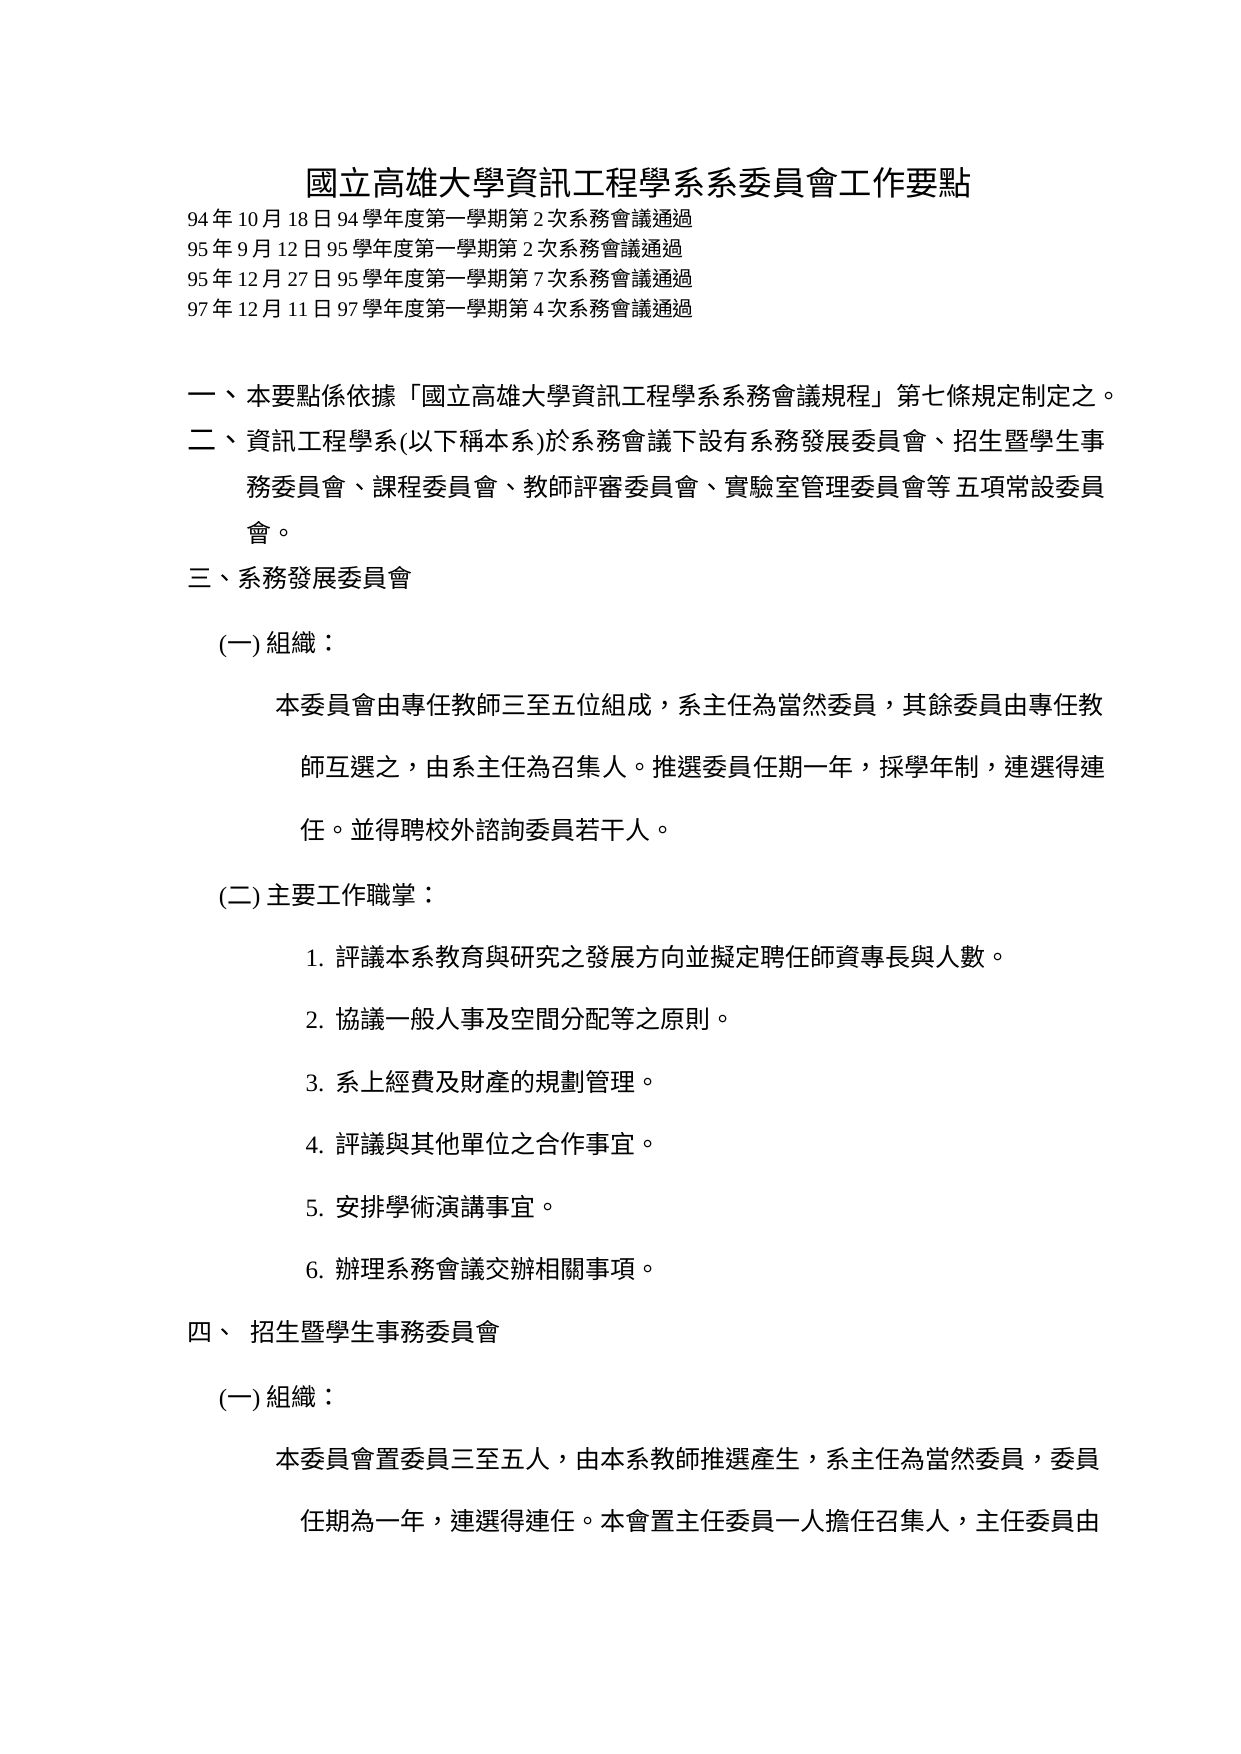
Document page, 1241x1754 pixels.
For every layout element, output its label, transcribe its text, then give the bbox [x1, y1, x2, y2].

text 本委員會置委員三至五人，由本系教師推選產生，系主任為當然委員，委員任期為一年，連選得連任。本會置主任委員一人擔任召集人，主任委員由 [250, 1416, 1106, 1541]
text 三、系務發展委員會 [187, 551, 1106, 597]
list 評議本系教育與研究之發展方向並擬定聘任師資專長與人數。 [261, 914, 1106, 976]
text 94年10月18日94學年度第一學期第2次系務會議通過 [187, 202, 1106, 232]
text 一、 本要點係依據「國立高雄大學資訊工程學系系務會議規程」第七條規定制定之。 [187, 351, 1106, 414]
text (一) 組織： [187, 1370, 1106, 1416]
list 辦理系務會議交辦相關事項。 [261, 1226, 1106, 1289]
text 95年12月27日95學年度第一學期第7次系務會議通過 [187, 262, 1106, 293]
list 系上經費及財產的規劃管理。 [261, 1039, 1106, 1101]
list 安排學術演講事宜。 [261, 1164, 1106, 1226]
list 評議與其他單位之合作事宜。 [261, 1101, 1106, 1164]
text 二、 資訊工程學系(以下稱本系)於系務會議下設有系務發展委員會、招生暨學生事務委員會、課程委員會、教師評審委員會、實驗室管理委員會等五項常設委員會。 [187, 414, 1106, 551]
text (二) 主要工作職掌： [187, 868, 1106, 914]
text 本委員會由專任教師三至五位組成，系主任為當然委員，其餘委員由專任教師互選之，由系主任為召集人。推選委員任期一年，採學年制，連選得連任。並得聘校外諮詢委員若干人。 [250, 662, 1106, 849]
text 95年9月12日95學年度第一學期第2次系務會議通過 [187, 232, 1106, 262]
list 協議一般人事及空間分配等之原則。 [261, 976, 1106, 1039]
text 97年12月11日97學年度第一學期第4次系務會議通過 [187, 293, 1106, 323]
text 國立高雄大學資訊工程學系系委員會工作要點 [187, 139, 1106, 202]
text 四、 招生暨學生事務委員會 [187, 1289, 1106, 1351]
text (一) 組織： [187, 616, 1106, 662]
